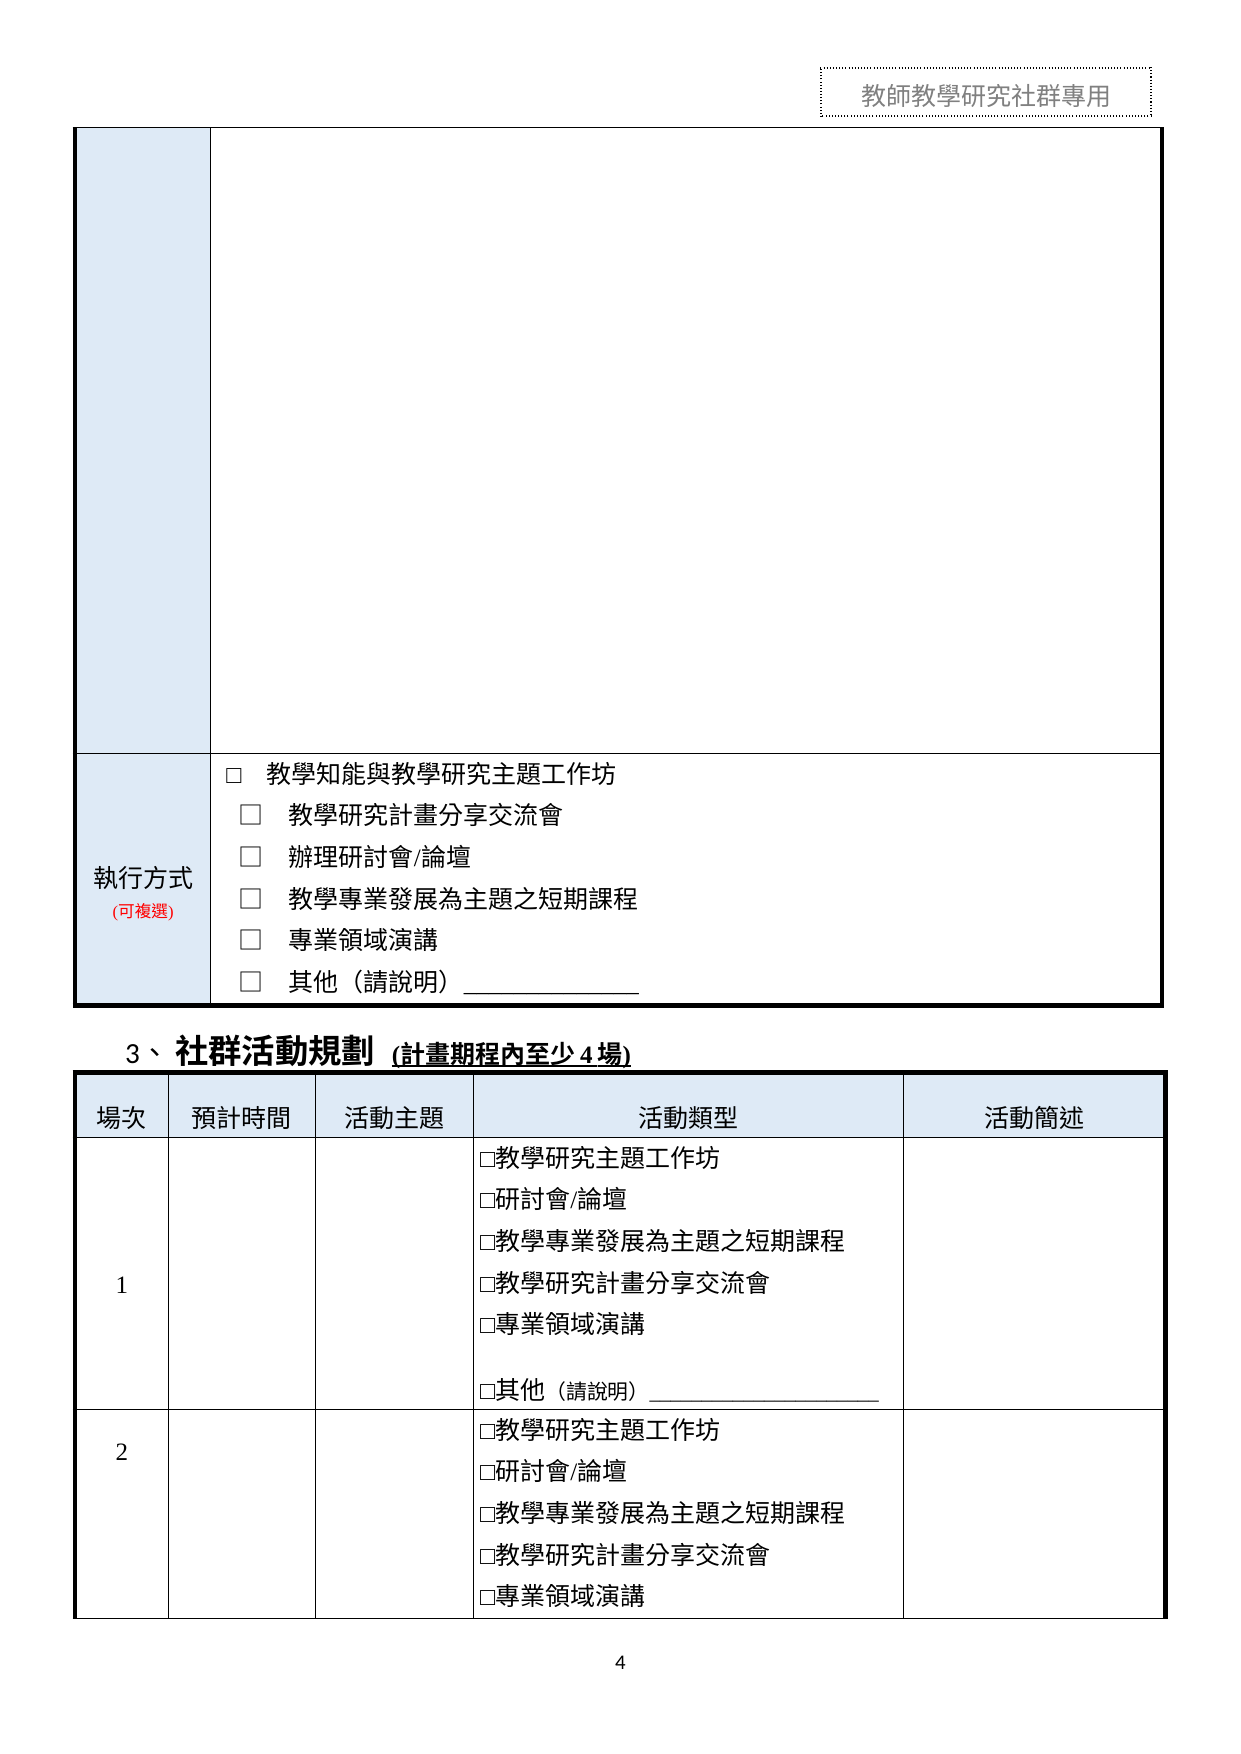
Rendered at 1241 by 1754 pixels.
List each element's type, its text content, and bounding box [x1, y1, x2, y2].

table_cell [904, 1410, 1163, 1617]
table_cell [211, 128, 1160, 753]
table_cell [316, 1138, 473, 1409]
table_cell [169, 1138, 315, 1409]
table_cell □教學研究主題工作坊 □研討會/論壇 □教學專業發展為主題之短期課程 □教學研究計畫分享交流會 □專業領域演講 [474, 1410, 903, 1617]
table_header 預計時間 [169, 1075, 315, 1137]
table_cell 執行方式 (可複選) [77, 754, 210, 1003]
table_header 活動類型 [474, 1075, 903, 1137]
table_cell 2 [77, 1410, 168, 1617]
table_cell [77, 128, 210, 753]
table_cell [904, 1138, 1163, 1409]
table_header 活動簡述 [904, 1075, 1163, 1137]
table_cell [169, 1410, 315, 1617]
table_header 活動主題 [316, 1075, 473, 1137]
table_cell 1 [77, 1138, 168, 1409]
table_cell □ 教學知能與教學研究主題工作坊 □ 教學研究計畫分享交流會 □ 辦理研討會/論壇 □ 教學專業發展為主題之短期課程 □ 專業領域演講 □ 其他（請說明）______________ [211, 754, 1160, 1003]
list 社群活動規劃 (計畫期程內至少4場) [125, 1008, 1165, 1070]
table_cell □教學研究主題工作坊 □研討會/論壇 □教學專業發展為主題之短期課程 □教學研究計畫分享交流會 □專業領域演講 □其他（請說明）______________________ [474, 1138, 903, 1409]
table_cell [316, 1410, 473, 1617]
table_header 場次 [77, 1075, 168, 1137]
